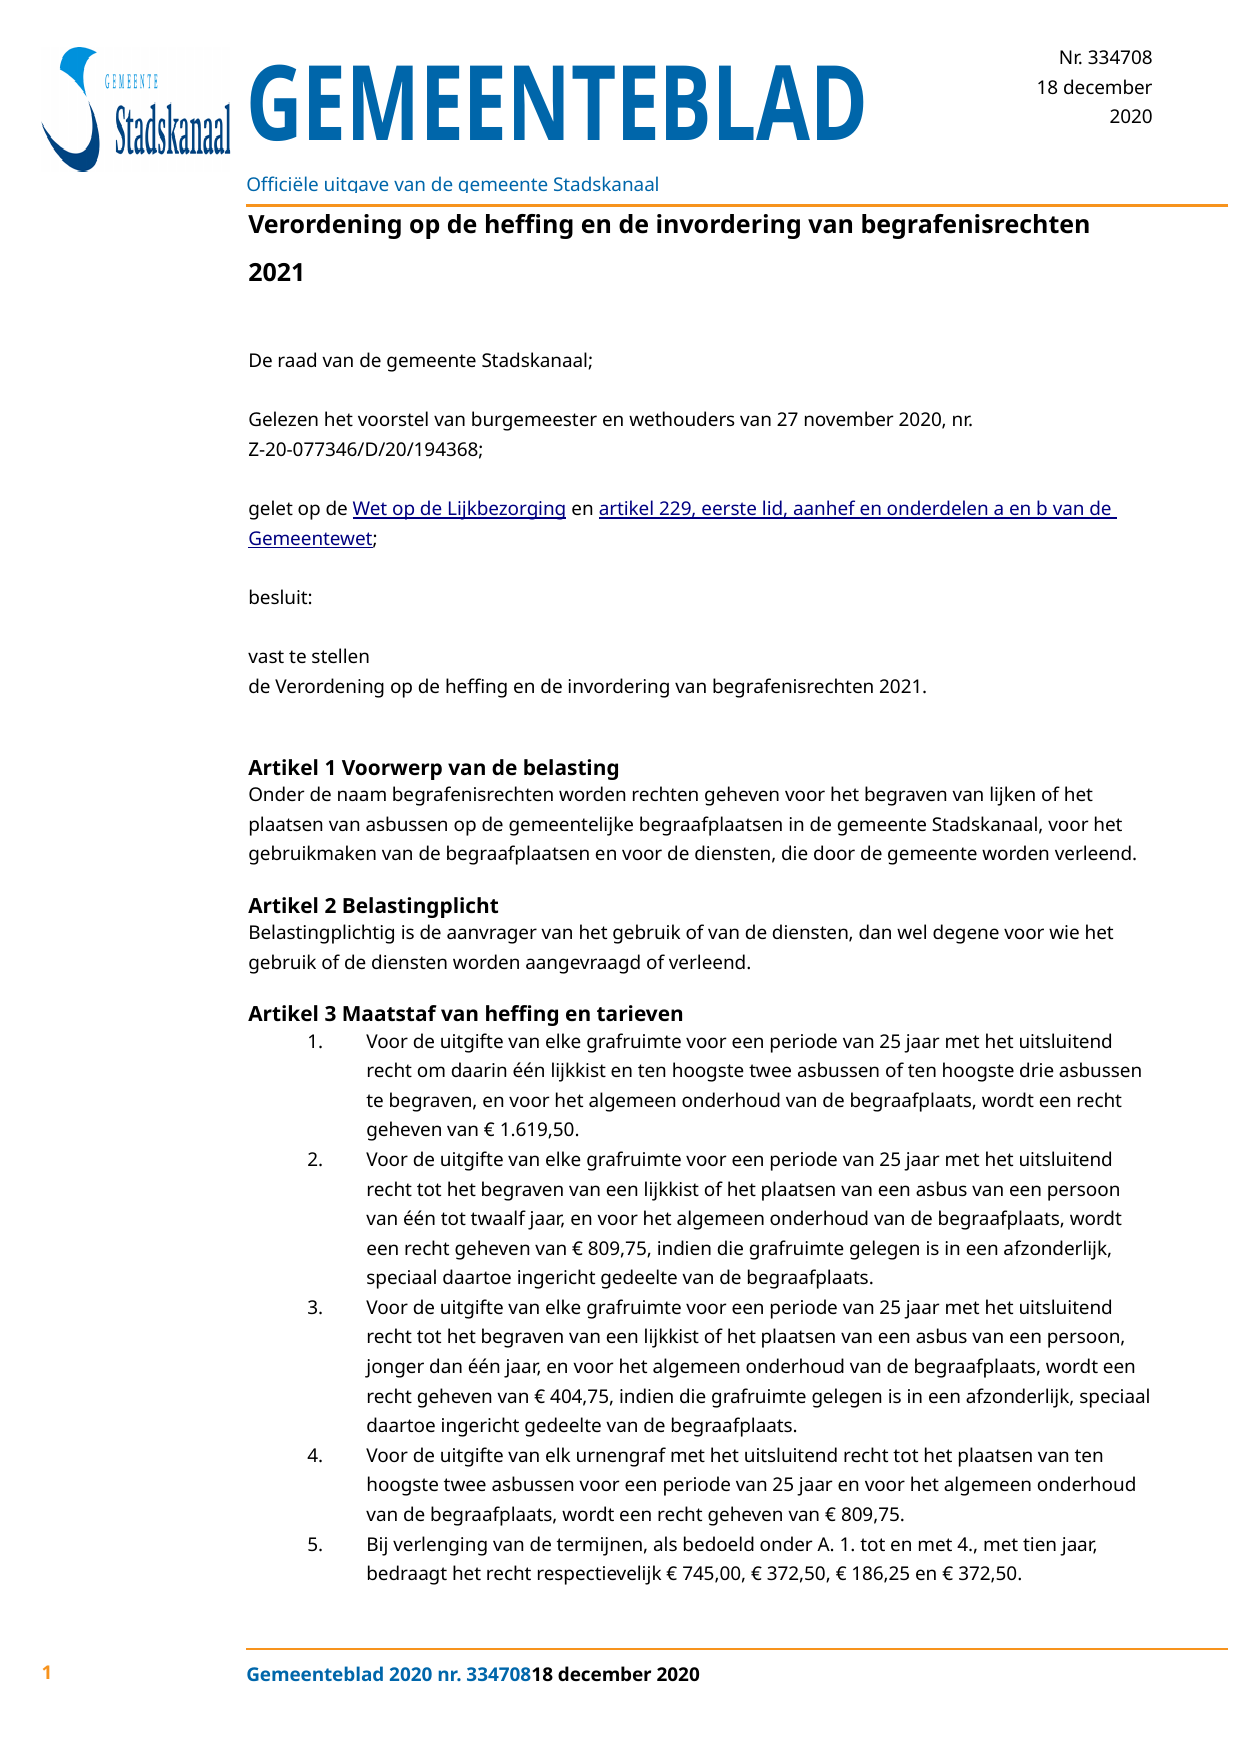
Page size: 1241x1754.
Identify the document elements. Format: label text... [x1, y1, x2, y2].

list Voor de uitgifte van elke grafruimte voor een periode van 25 jaar met het uitsluitend recht om daarin één lijkkist en ten hoogste twee asbussen of ten hoogste drie asbussen te begraven, en voor het algemeen onderhoud van de begraafplaats, wordt een recht geheven van € 1.619,50. [307, 1028, 1152, 1142]
text Belastingplichtig is de aanvrager van het gebruik of van de diensten, dan wel degene voor wie het gebruik of de diensten worden aangevraagd of verleend. [248, 919, 1152, 975]
text Onder de naam begrafenisrechten worden rechten geheven voor het begraven van lijken of het plaatsen van asbussen op de gemeentelijke begraafplaatsen in de gemeente Stadskanaal, voor het gebruikmaken van de begraafplaatsen en voor de diensten, die door de gemeente worden verleend. [248, 781, 1152, 866]
text besluit: [248, 584, 1152, 610]
text gelet op de Wet op de Lijkbezorging en artikel 229, eerste lid, aanhef en onderdelen a en b van de Gemeentewet; [248, 495, 1152, 551]
picture [41, 47, 231, 172]
text Artikel 1 Voorwerp van de belasting [248, 753, 1152, 781]
list Voor de uitgifte van elke grafruimte voor een periode van 25 jaar met het uitsluitend recht tot het begraven van een lijkkist of het plaatsen van een asbus van een persoon, jonger dan één jaar, en voor het algemeen onderhoud van de begraafplaats, wordt een recht geheven van € 404,75, indien die grafruimte gelegen is in een afzonderlijk, speciaal daartoe ingericht gedeelte van de begraafplaats. [307, 1294, 1152, 1438]
text Artikel 2 Belastingplicht [248, 891, 1152, 919]
list Bij verlenging van de termijnen, als bedoeld onder A. 1. tot en met 4., met tien jaar, bedraagt het recht respectievelijk € 745,00, € 372,50, € 186,25 en € 372,50. [307, 1531, 1152, 1586]
text de Verordening op de heffing en de invordering van begrafenisrechten 2021. [248, 673, 1152, 699]
list Voor de uitgifte van elke grafruimte voor een periode van 25 jaar met het uitsluitend recht tot het begraven van een lijkkist of het plaatsen van een asbus van een persoon van één tot twaalf jaar, en voor het algemeen onderhoud van de begraafplaats, wordt een recht geheven van € 809,75, indien die grafruimte gelegen is in een afzonderlijk, speciaal daartoe ingericht gedeelte van de begraafplaats. [307, 1146, 1152, 1290]
text Gelezen het voorstel van burgemeester en wethouders van 27 november 2020, nr. Z-20-077346/D/20/194368; [248, 407, 1152, 462]
list Voor de uitgifte van elk urnengraf met het uitsluitend recht tot het plaatsen van ten hoogste twee asbussen voor een periode van 25 jaar en voor het algemeen onderhoud van de begraafplaats, wordt een recht geheven van € 809,75. [307, 1442, 1152, 1527]
text Verordening op de heffing en de invordering van begrafenisrechten 2021 [248, 207, 1152, 288]
text De raad van de gemeente Stadskanaal; [248, 347, 1152, 373]
text Artikel 3 Maatstaf van heffing en tarieven [248, 999, 1152, 1028]
text vast te stellen [248, 643, 1152, 669]
